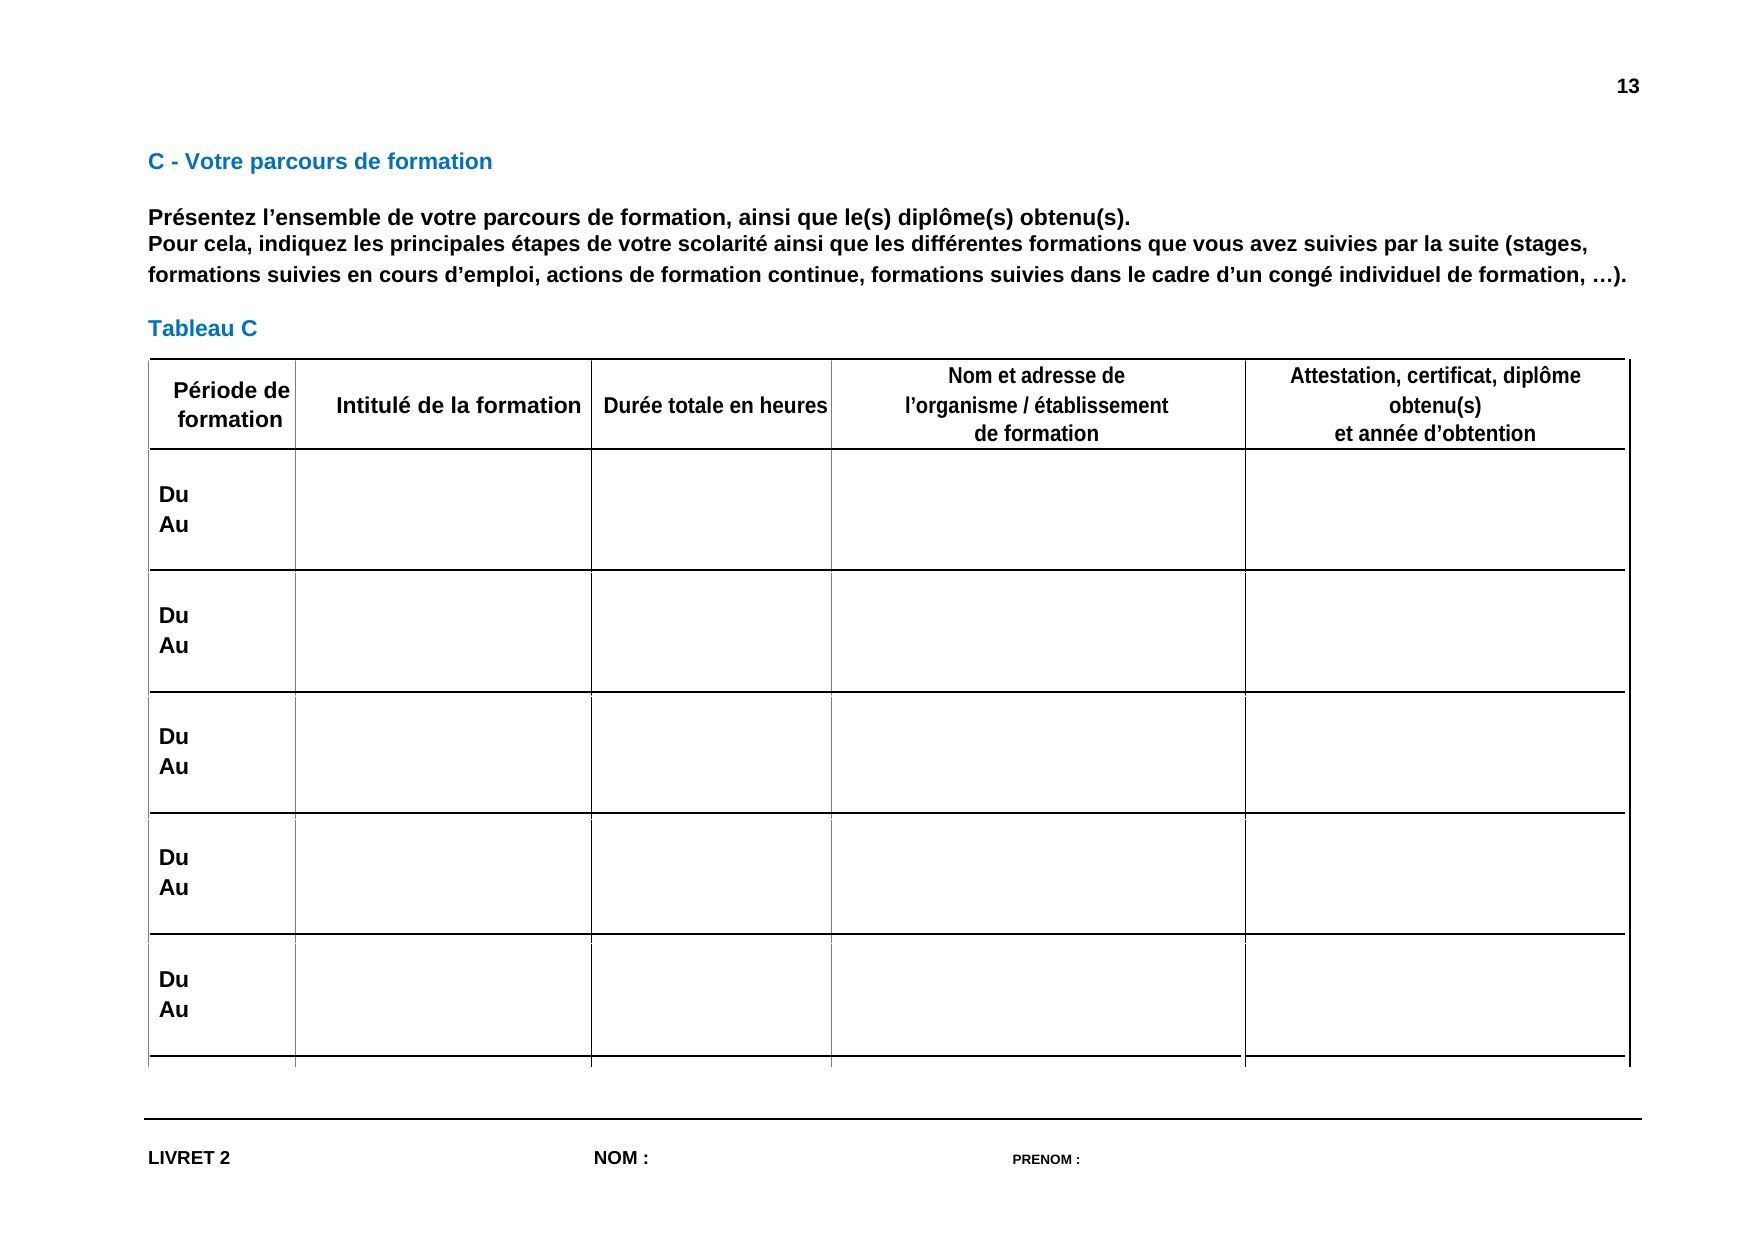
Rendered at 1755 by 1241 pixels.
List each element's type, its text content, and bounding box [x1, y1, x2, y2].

table_cell [1632, 432, 1642, 446]
text C - Votre parcours de formation [148, 148, 1642, 174]
table_cell [1632, 901, 1642, 933]
text 13 [1617, 74, 1642, 98]
table_cell [1632, 448, 1642, 507]
table_cell [593, 1069, 832, 1117]
text Tableau C [148, 315, 1642, 342]
table_cell [1632, 628, 1642, 658]
text Présentez l’ensemble de votre parcours de formation, ainsi que le(s) diplôme(s) obtenu(s). [148, 204, 1642, 230]
table_cell [1632, 780, 1642, 812]
table_cell [144, 1055, 150, 1117]
table_cell [1632, 871, 1642, 901]
table_cell [1632, 812, 1642, 871]
table_cell [1632, 507, 1642, 537]
table_cell [1632, 388, 1642, 404]
table_cell [1632, 933, 1642, 992]
table_header [1632, 358, 1642, 388]
table_cell [832, 1069, 1241, 1117]
table_cell [1625, 1055, 1642, 1117]
table_cell [1632, 691, 1642, 749]
table_cell [1632, 418, 1642, 432]
text Pour cela, indiquez les principales étapes de votre scolarité ainsi que les différentes formations que vous avez suivies par la suite (stages, formations suivies en cours d’emploi, actions de formation continue, formations suivies dans le cadre d’un congé individuel de formation, …). [148, 231, 1640, 287]
table_cell [1632, 404, 1642, 418]
table_cell [1632, 1022, 1642, 1054]
table_cell [1632, 992, 1642, 1022]
table_cell [1632, 569, 1642, 628]
table_cell [1241, 1069, 1246, 1117]
table_cell [1632, 537, 1642, 569]
text LIVRET 2 NOM : PRENOM : [148, 1144, 1642, 1169]
table_cell [299, 1069, 593, 1117]
table_cell [1246, 1069, 1624, 1117]
table_cell [1632, 749, 1642, 779]
table_cell [1632, 658, 1642, 691]
table_cell [150, 1069, 298, 1117]
